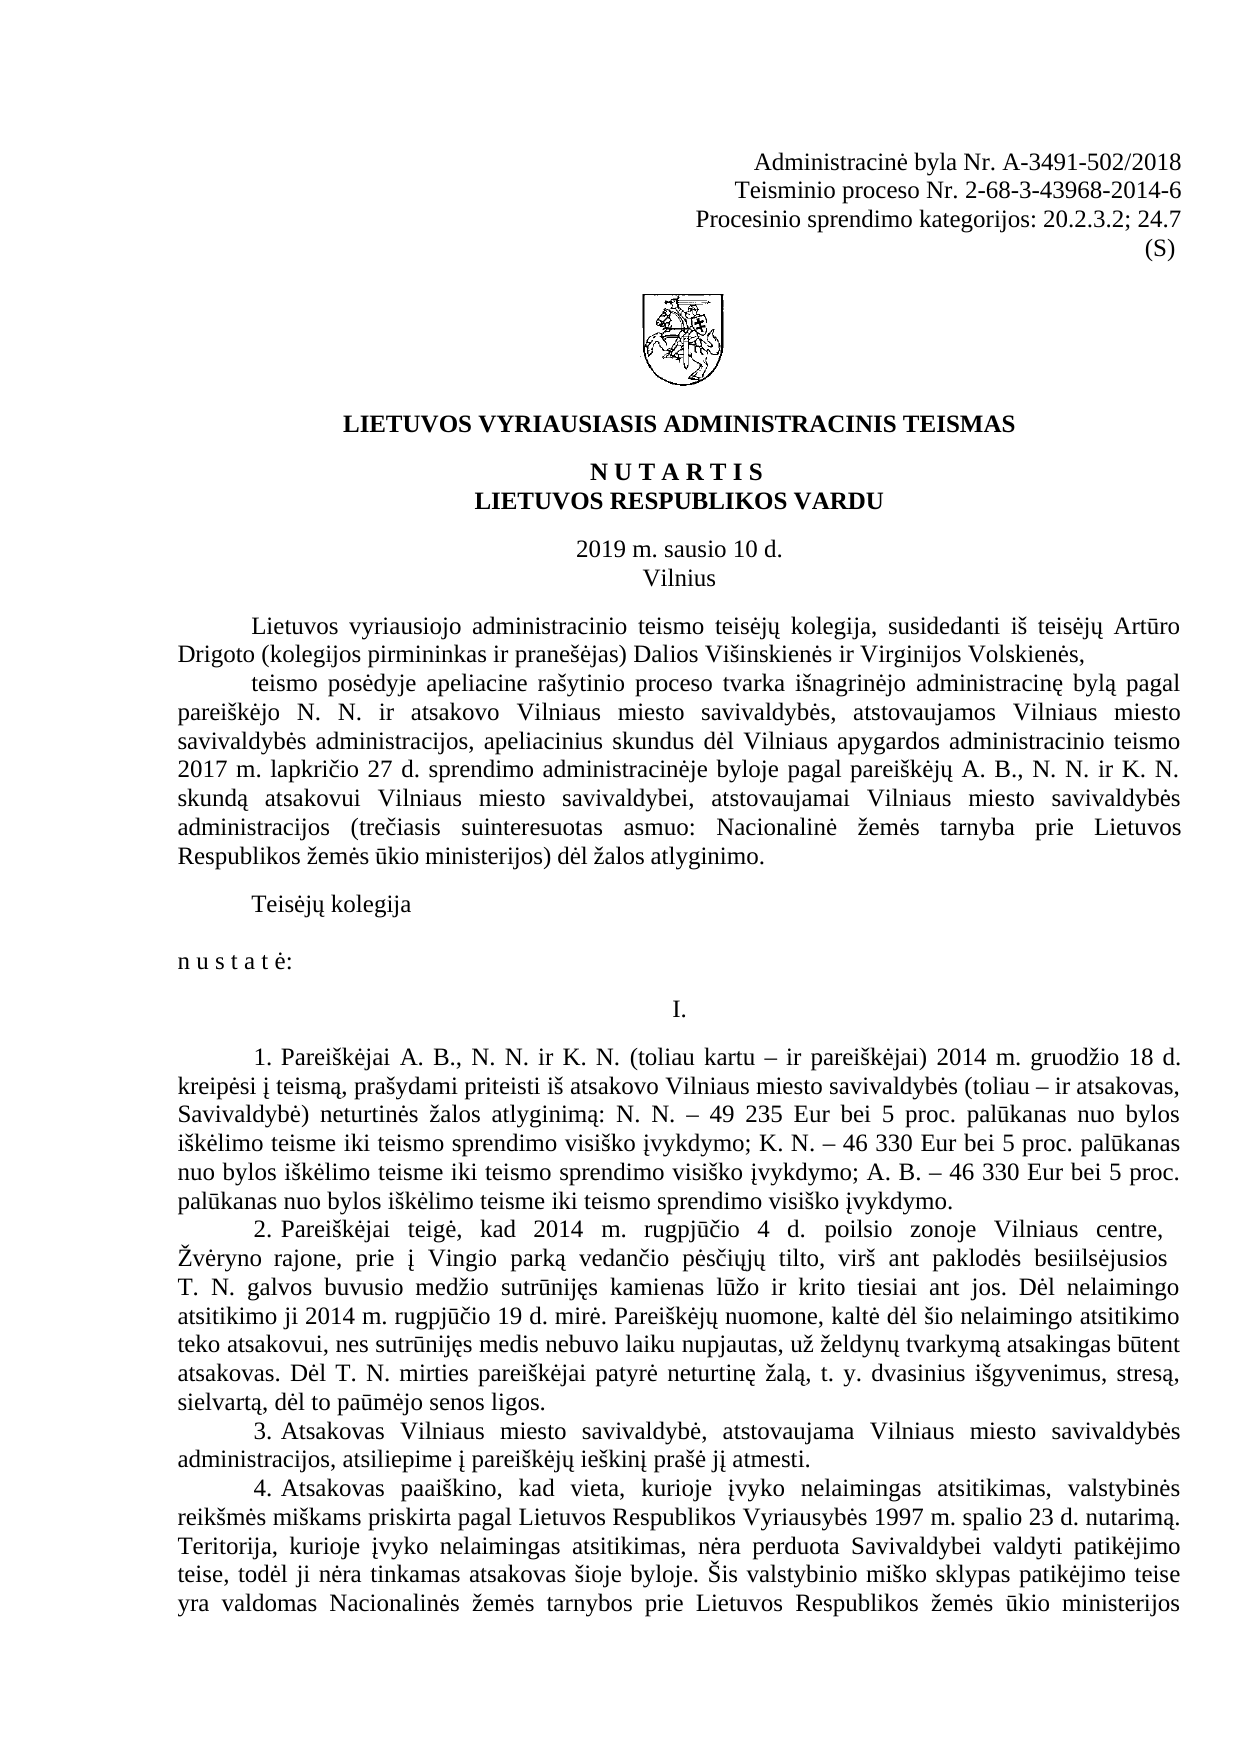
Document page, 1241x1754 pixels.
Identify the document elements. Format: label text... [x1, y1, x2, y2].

text 2019 m. sausio 10 d. [177, 534, 1181, 563]
text LIETUVOS RESPUBLIKOS VARDU [177, 486, 1181, 515]
text Teisminio proceso Nr. 2-68-3-43968-2014-6 [177, 176, 1181, 204]
text 3. Atsakovas Vilniaus miesto savivaldybė, atstovaujama Vilniaus miesto savivaldybės administracijos, atsiliepime į pareiškėjų ieškinį prašė jį atmesti. [177, 1416, 1181, 1473]
text LIETUVOS VYRIAUSIASIS ADMINISTRACINIS TEISMAS [177, 409, 1181, 438]
text 1. Pareiškėjai A. B., N. N. ir K. N. (toliau kartu – ir pareiškėjai) 2014 m. gruodžio 18 d. kreipėsi į teismą, prašydami priteisti iš atsakovo Vilniaus miesto savivaldybės (toliau – ir atsakovas, Savivaldybė) neturtinės žalos atlyginimą: N. N. – 49 235 Eur bei 5 proc. palūkanas nuo bylos iškėlimo teisme iki teismo sprendimo visiško įvykdymo; K. N. – 46 330 Eur bei 5 proc. palūkanas nuo bylos iškėlimo teisme iki teismo sprendimo visiško įvykdymo; A. B. – 46 330 Eur bei 5 proc. palūkanas nuo bylos iškėlimo teisme iki teismo sprendimo visiško įvykdymo. [177, 1042, 1181, 1214]
text N U T A R T I S [177, 457, 1181, 486]
text 4. Atsakovas paaiškino, kad vieta, kurioje įvyko nelaimingas atsitikimas, valstybinės reikšmės miškams priskirta pagal Lietuvos Respublikos Vyriausybės 1997 m. spalio 23 d. nutarimą. Teritorija, kurioje įvyko nelaimingas atsitikimas, nėra perduota Savivaldybei valdyti patikėjimo teise, todėl ji nėra tinkamas atsakovas šioje byloje. Šis valstybinio miško sklypas patikėjimo teise yra valdomas Nacionalinės žemės tarnybos prie Lietuvos Respublikos žemės ūkio ministerijos [177, 1473, 1181, 1617]
text Lietuvos vyriausiojo administracinio teismo teisėjų kolegija, susidedanti iš teisėjų Artūro Drigoto (kolegijos pirmininkas ir pranešėjas) Dalios Višinskienės ir Virginijos Volskienės, [177, 611, 1181, 668]
text Teisėjų kolegija [177, 889, 1181, 917]
text Procesinio sprendimo kategorijos: 20.2.3.2; 24.7 [177, 204, 1181, 233]
text Administracinė byla Nr. A-3491-502/2018 [177, 147, 1181, 176]
text Vilnius [177, 563, 1181, 592]
text (S) [177, 233, 1181, 262]
text teismo posėdyje apeliacine rašytinio proceso tvarka išnagrinėjo administracinę bylą pagal pareiškėjo N. N. ir atsakovo Vilniaus miesto savivaldybės, atstovaujamos Vilniaus miesto savivaldybės administracijos, apeliacinius skundus dėl Vilniaus apygardos administracinio teismo 2017 m. lapkričio 27 d. sprendimo administracinėje byloje pagal pareiškėjų A. B., N. N. ir K. N. skundą atsakovui Vilniaus miesto savivaldybei, atstovaujamai Vilniaus miesto savivaldybės administracijos (trečiasis suinteresuotas asmuo: Nacionalinė žemės tarnyba prie Lietuvos Respublikos žemės ūkio ministerijos) dėl žalos atlyginimo. [177, 668, 1181, 869]
text n u s t a t ė: [177, 946, 1181, 975]
text I. [177, 994, 1181, 1023]
text 2. Pareiškėjai teigė, kad 2014 m. rugpjūčio 4 d. poilsio zonoje Vilniaus centre, Žvėryno rajone, prie į Vingio parką vedančio pėsčiųjų tilto, virš ant paklodės besiilsėjusios T. N. galvos buvusio medžio sutrūnijęs kamienas lūžo ir krito tiesiai ant jos. Dėl nelaimingo atsitikimo ji 2014 m. rugpjūčio 19 d. mirė. Pareiškėjų nuomone, kaltė dėl šio nelaimingo atsitikimo teko atsakovui, nes sutrūnijęs medis nebuvo laiku nupjautas, už želdynų tvarkymą atsakingas būtent atsakovas. Dėl T. N. mirties pareiškėjai patyrė neturtinę žalą, t. y. dvasinius išgyvenimus, stresą, sielvartą, dėl to paūmėjo senos ligos. [177, 1214, 1181, 1416]
